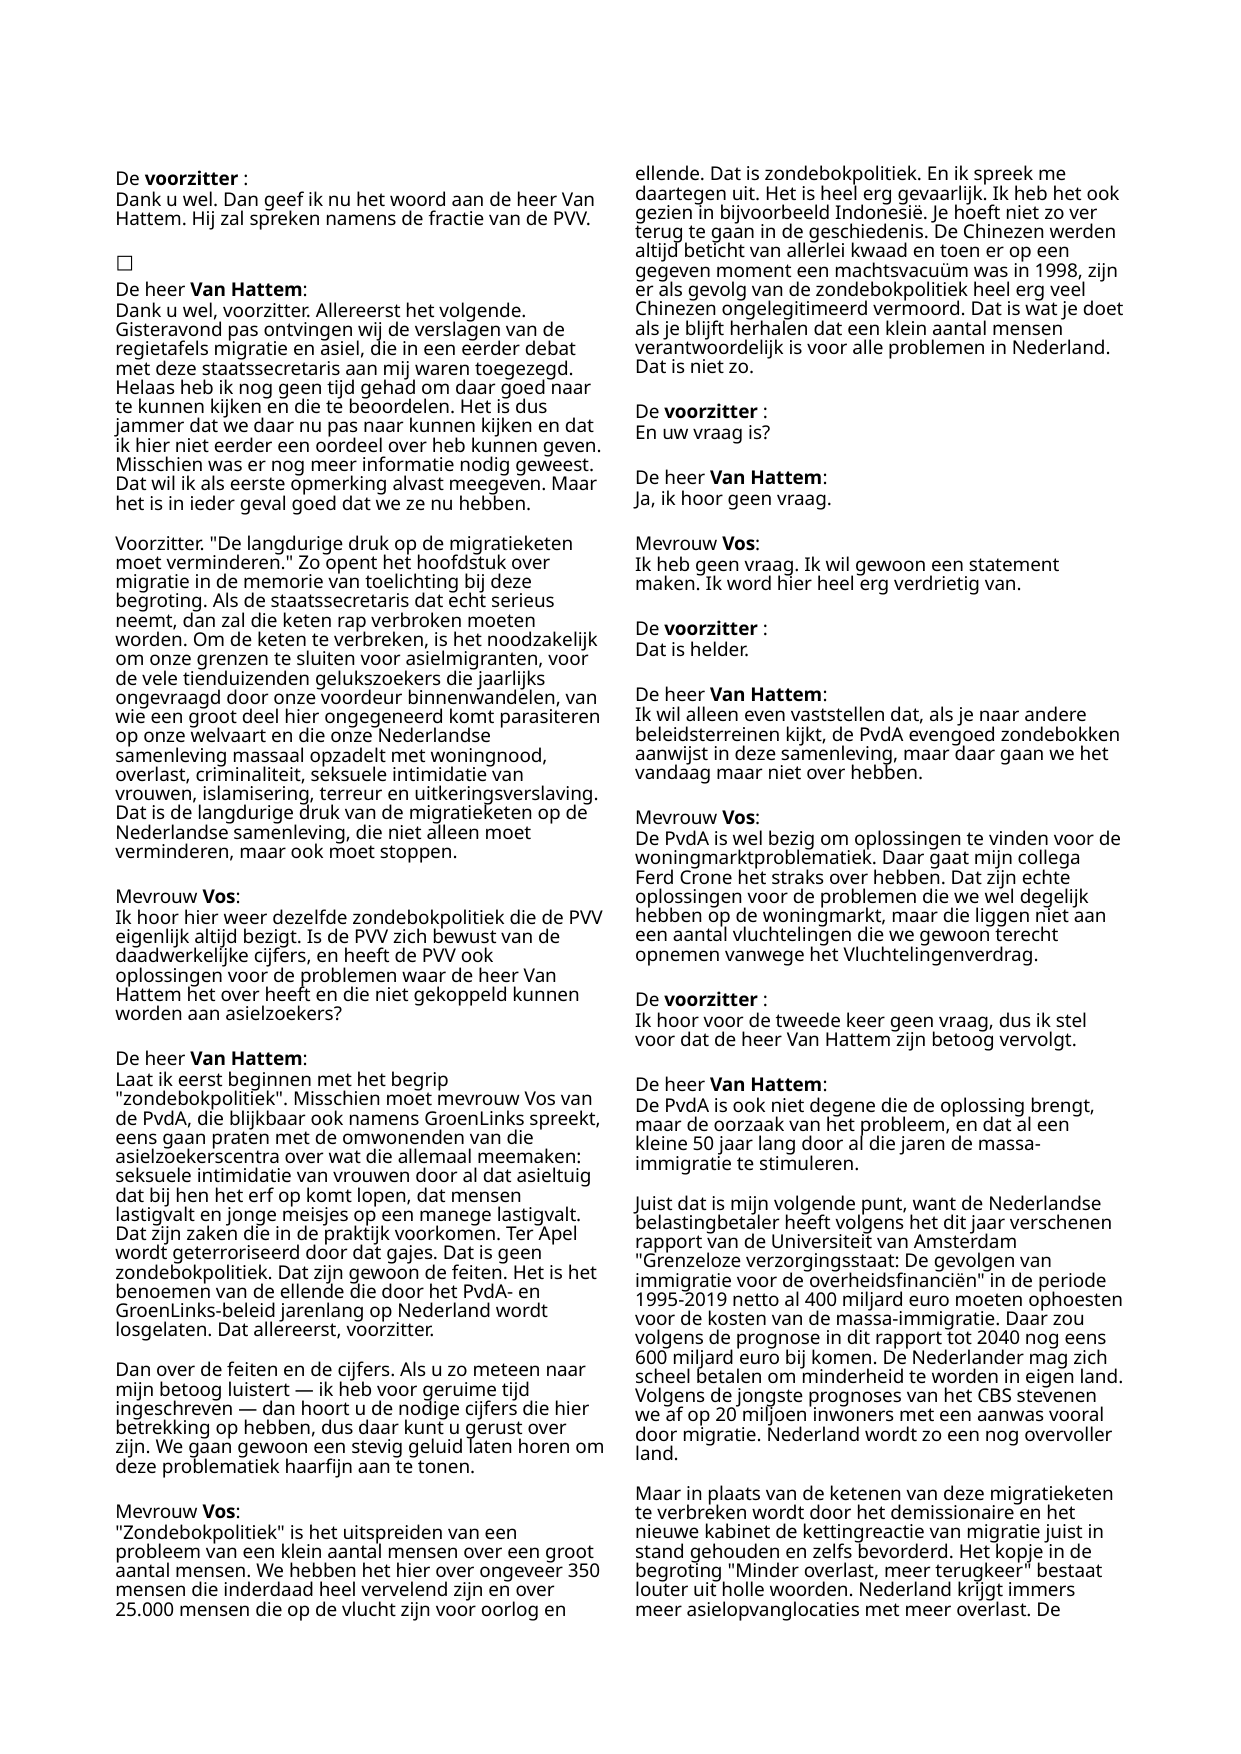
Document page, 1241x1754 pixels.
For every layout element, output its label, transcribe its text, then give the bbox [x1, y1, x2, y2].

text De heer Van Hattem: [635, 681, 1125, 706]
text De voorzitter : [115, 165, 605, 191]
text De heer Van Hattem: [115, 1045, 605, 1071]
text De PvdA is ook niet degene die de oplossing brengt, maar de oorzaak van het probleem, en dat al een kleine 50 jaar lang door al die jaren de massa-immigratie te stimuleren. [635, 1097, 1125, 1174]
text Laat ik eerst beginnen met het begrip "zondebokpolitiek". Misschien moet mevrouw Vos van de PvdA, die blijkbaar ook namens GroenLinks spreekt, eens gaan praten met de omwonenden van die asielzoekerscentra over wat die allemaal meemaken: seksuele intimidatie van vrouwen door al dat asieltuig dat bij hen het erf op komt lopen, dat mensen lastigvalt en jonge meisjes op een manege lastigvalt. Dat zijn zaken die in de praktijk voorkomen. Ter Apel wordt geterroriseerd door dat gajes. Dat is geen zondebokpolitiek. Dat zijn gewoon de feiten. Het is het benoemen van de ellende die door het PvdA- en GroenLinks-beleid jarenlang op Nederland wordt losgelaten. Dat allereerst, voorzitter. [115, 1071, 605, 1341]
text Dan over de feiten en de cijfers. Als u zo meteen naar mijn betoog luistert — ik heb voor geruime tijd ingeschreven — dan hoort u de nodige cijfers die hier betrekking op hebben, dus daar kunt u gerust over zijn. We gaan gewoon een stevig geluid laten horen om deze problematiek haarfijn aan te tonen. [115, 1361, 605, 1477]
text ⬜ [115, 250, 605, 276]
text ellende. Dat is zondebokpolitiek. En ik spreek me daartegen uit. Het is heel erg gevaarlijk. Ik heb het ook gezien in bijvoorbeeld Indonesië. Je hoeft niet zo ver terug te gaan in de geschiedenis. De Chinezen werden altijd beticht van allerlei kwaad en toen er op een gegeven moment een machtsvacuüm was in 1998, zijn er als gevolg van de zondebokpolitiek heel erg veel Chinezen ongelegitimeerd vermoord. Dat is wat je doet als je blijft herhalen dat een klein aantal mensen verantwoordelijk is voor alle problemen in Nederland. Dat is niet zo. [635, 165, 1125, 377]
text De heer Van Hattem: [635, 464, 1125, 490]
text Juist dat is mijn volgende punt, want de Nederlandse belastingbetaler heeft volgens het dit jaar verschenen rapport van de Universiteit van Amsterdam "Grenzeloze verzorgingsstaat: De gevolgen van immigratie voor de overheidsfinanciën" in de periode 1995-2019 netto al 400 miljard euro moeten ophoesten voor de kosten van de massa-immigratie. Daar zou volgens de prognose in dit rapport tot 2040 nog eens 600 miljard euro bij komen. De Nederlander mag zich scheel betalen om minderheid te worden in eigen land. Volgens de jongste prognoses van het CBS stevenen we af op 20 miljoen inwoners met een aanwas vooral door migratie. Nederland wordt zo een nog overvoller land. [635, 1194, 1125, 1464]
text Dat is helder. [635, 641, 1125, 660]
text Ik hoor voor de tweede keer geen vraag, dus ik stel voor dat de heer Van Hattem zijn betoog vervolgt. [635, 1012, 1125, 1050]
text Ik heb geen vraag. Ik wil gewoon een statement maken. Ik word hier heel erg verdrietig van. [635, 556, 1125, 594]
text Mevrouw Vos: [115, 883, 605, 909]
text "Zondebokpolitiek" is het uitspreiden van een probleem van een klein aantal mensen over een groot aantal mensen. We hebben het hier over ongeveer 350 mensen die inderdaad heel vervelend zijn en over 25.000 mensen die op de vlucht zijn voor oorlog en [115, 1524, 605, 1620]
text De voorzitter : [635, 986, 1125, 1012]
text Voorzitter. "De langdurige druk op de migratieketen moet verminderen." Zo opent het hoofdstuk over migratie in de memorie van toelichting bij deze begroting. Als de staatssecretaris dat echt serieus neemt, dan zal die keten rap verbroken moeten worden. Om de keten te verbreken, is het noodzakelijk om onze grenzen te sluiten voor asielmigranten, voor de vele tienduizenden gelukszoekers die jaarlijks ongevraagd door onze voordeur binnenwandelen, van wie een groot deel hier ongegeneerd komt parasiteren op onze welvaart en die onze Nederlandse samenleving massaal opzadelt met woningnood, overlast, criminaliteit, seksuele intimidatie van vrouwen, islamisering, terreur en uitkeringsverslaving. Dat is de langdurige druk van de migratieketen op de Nederlandse samenleving, die niet alleen moet verminderen, maar ook moet stoppen. [115, 534, 605, 862]
text Mevrouw Vos: [115, 1498, 605, 1524]
text Maar in plaats van de ketenen van deze migratieketen te verbreken wordt door het demissionaire en het nieuwe kabinet de kettingreactie van migratie juist in stand gehouden en zelfs bevorderd. Het kopje in de begroting "Minder overlast, meer terugkeer" bestaat louter uit holle woorden. Nederland krijgt immers meer asielopvanglocaties met meer overlast. De [635, 1485, 1125, 1620]
text De voorzitter : [635, 398, 1125, 424]
text De heer Van Hattem: [635, 1071, 1125, 1097]
text Ik wil alleen even vaststellen dat, als je naar andere beleidsterreinen kijkt, de PvdA evengoed zondebokken aanwijst in deze samenleving, maar daar gaan we het vandaag maar niet over hebben. [635, 706, 1125, 783]
text De heer Van Hattem: [115, 276, 605, 302]
text En uw vraag is? [635, 424, 1125, 443]
text Mevrouw Vos: [635, 530, 1125, 556]
text Dank u wel, voorzitter. Allereerst het volgende. Gisteravond pas ontvingen wij de verslagen van de regietafels migratie en asiel, die in een eerder debat met deze staatssecretaris aan mij waren toegezegd. Helaas heb ik nog geen tijd gehad om daar goed naar te kunnen kijken en die te beoordelen. Het is dus jammer dat we daar nu pas naar kunnen kijken en dat ik hier niet eerder een oordeel over heb kunnen geven. Misschien was er nog meer informatie nodig geweest. Dat wil ik als eerste opmerking alvast meegeven. Maar het is in ieder geval goed dat we ze nu hebben. [115, 302, 605, 514]
text Ik hoor hier weer dezelfde zondebokpolitiek die de PVV eigenlijk altijd bezigt. Is de PVV zich bewust van de daadwerkelijke cijfers, en heeft de PVV ook oplossingen voor de problemen waar de heer Van Hattem het over heeft en die niet gekoppeld kunnen worden aan asielzoekers? [115, 909, 605, 1024]
text De PvdA is wel bezig om oplossingen te vinden voor de woningmarktproblematiek. Daar gaat mijn collega Ferd Crone het straks over hebben. Dat zijn echte oplossingen voor de problemen die we wel degelijk hebben op de woningmarkt, maar die liggen niet aan een aantal vluchtelingen die we gewoon terecht opnemen vanwege het Vluchtelingenverdrag. [635, 830, 1125, 965]
text De voorzitter : [635, 615, 1125, 641]
text Dank u wel. Dan geef ik nu het woord aan de heer Van Hattem. Hij zal spreken namens de fractie van de PVV. [115, 191, 605, 229]
text Ja, ik hoor geen vraag. [635, 490, 1125, 509]
text Mevrouw Vos: [635, 804, 1125, 830]
